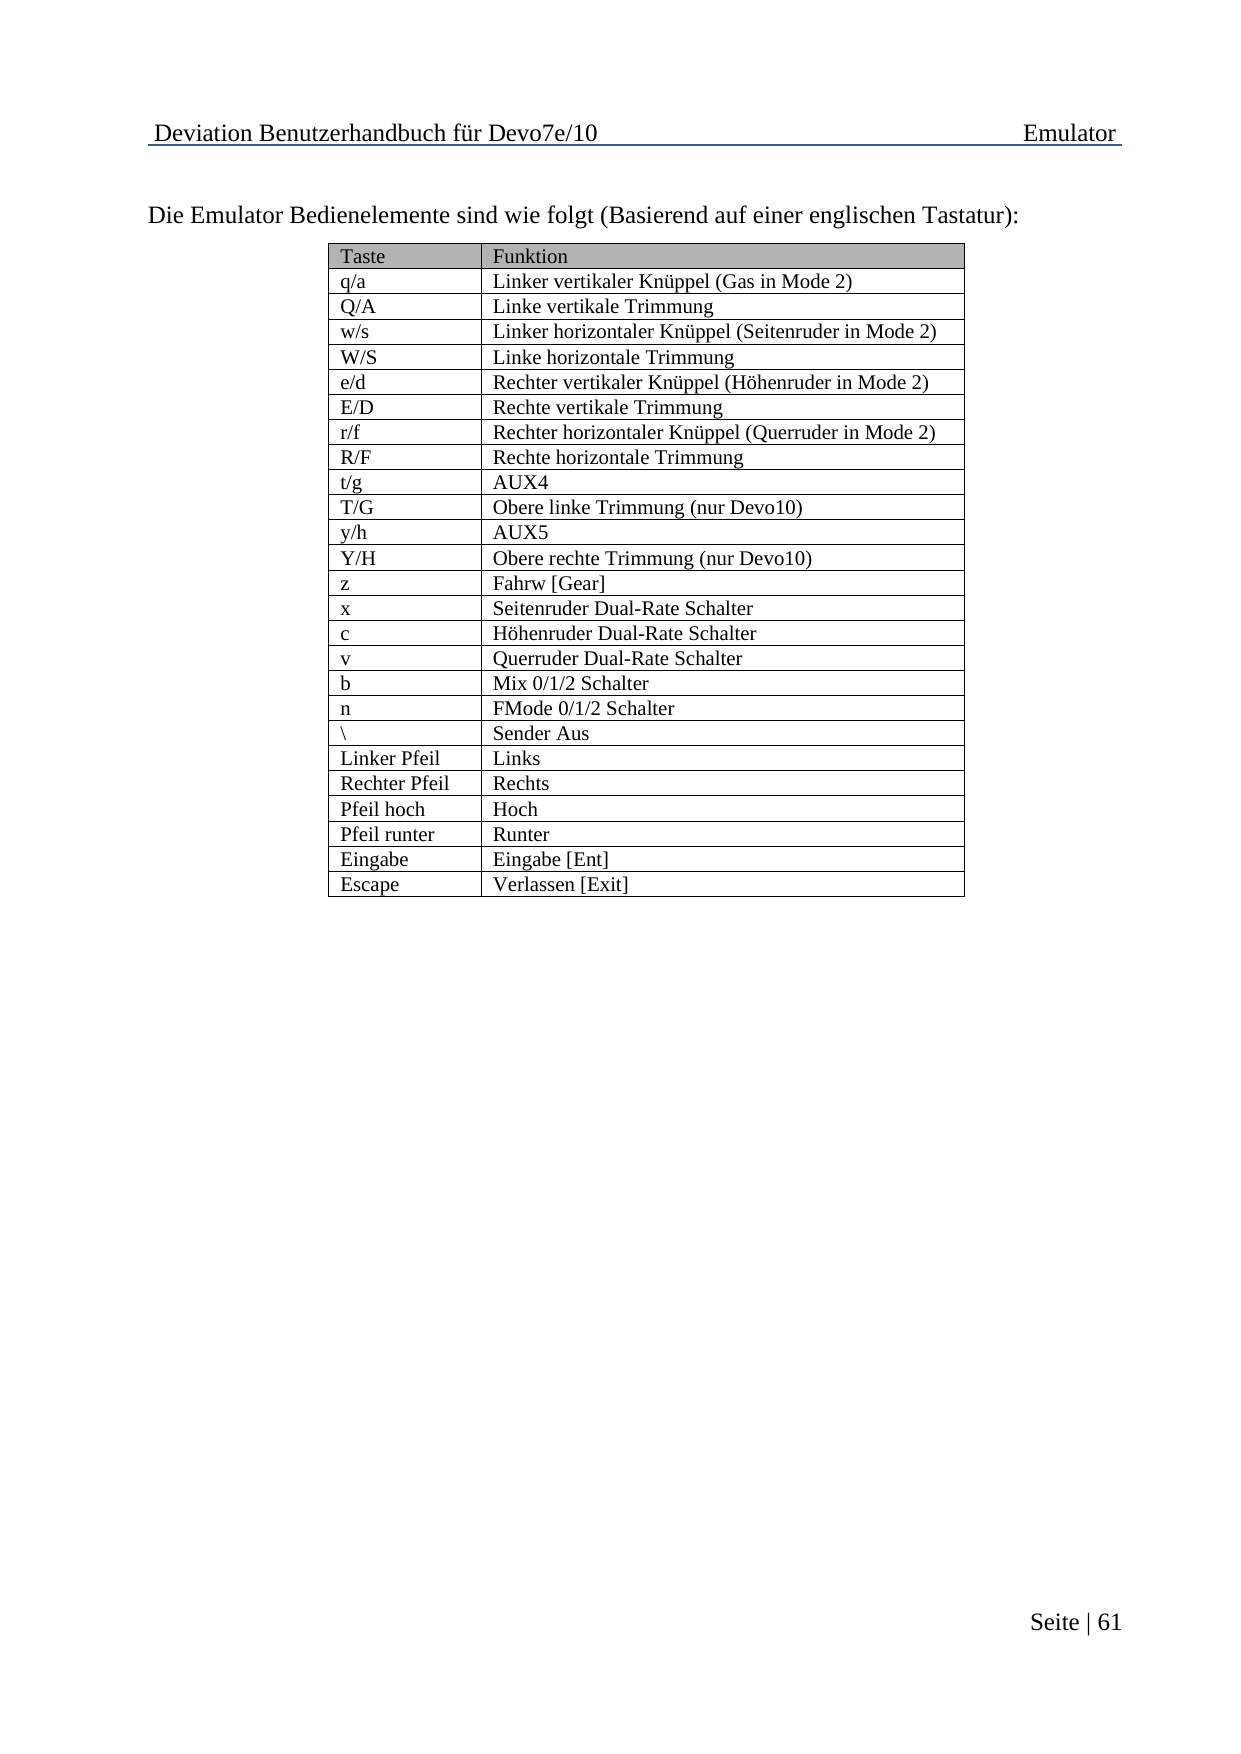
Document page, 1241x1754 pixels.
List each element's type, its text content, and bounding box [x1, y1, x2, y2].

table_cell Pfeil runter [329, 822, 481, 846]
table_cell E/D [329, 395, 481, 419]
table_cell Rechter vertikaler Knüppel (Höhenruder in Mode 2) [482, 370, 964, 394]
table_cell Rechts [482, 771, 964, 795]
table_cell Rechter Pfeil [329, 771, 481, 795]
table_cell Rechte horizontale Trimmung [482, 445, 964, 469]
table_cell Linker vertikaler Knüppel (Gas in Mode 2) [482, 269, 964, 293]
table_cell Escape [329, 872, 481, 896]
table_cell Obere linke Trimmung (nur Devo10) [482, 495, 964, 519]
table_cell AUX5 [482, 520, 964, 544]
table_cell Links [482, 746, 964, 770]
table_cell b [329, 671, 481, 695]
table_cell Rechte vertikale Trimmung [482, 395, 964, 419]
table_cell AUX4 [482, 470, 964, 494]
table_cell y/h [329, 520, 481, 544]
table_cell Pfeil hoch [329, 796, 481, 821]
table_header Funktion [482, 244, 964, 268]
table_cell \ [329, 721, 481, 745]
table_cell FMode 0/1/2 Schalter [482, 696, 964, 720]
table_cell Sender Aus [482, 721, 964, 745]
table_cell c [329, 621, 481, 645]
table_cell v [329, 646, 481, 670]
table_cell Runter [482, 822, 964, 846]
table_cell Mix 0/1/2 Schalter [482, 671, 964, 695]
text Die Emulator Bedienelemente sind wie folgt (Basierend auf einer englischen Tastatur): [148, 200, 1122, 229]
table_cell w/s [329, 320, 481, 343]
table_cell Rechter horizontaler Knüppel (Querruder in Mode 2) [482, 420, 964, 444]
table_cell Q/A [329, 294, 481, 318]
table_cell R/F [329, 445, 481, 469]
table_cell x [329, 596, 481, 620]
table_cell Y/H [329, 545, 481, 569]
table_cell q/a [329, 269, 481, 293]
table_cell Eingabe [Ent] [482, 847, 964, 871]
table_cell Fahrw [Gear] [482, 571, 964, 594]
table_cell z [329, 571, 481, 594]
table_cell Obere rechte Trimmung (nur Devo10) [482, 545, 964, 569]
table_cell Querruder Dual-Rate Schalter [482, 646, 964, 670]
table_header Taste [329, 244, 481, 268]
table_cell Linker Pfeil [329, 746, 481, 770]
table_cell Eingabe [329, 847, 481, 871]
table_cell e/d [329, 370, 481, 394]
table_cell Höhenruder Dual-Rate Schalter [482, 621, 964, 645]
table_cell Linker horizontaler Knüppel (Seitenruder in Mode 2) [482, 320, 964, 343]
table_cell n [329, 696, 481, 720]
table_cell Linke vertikale Trimmung [482, 294, 964, 318]
table_cell W/S [329, 345, 481, 369]
table_cell r/f [329, 420, 481, 444]
table_cell Linke horizontale Trimmung [482, 345, 964, 369]
table_cell T/G [329, 495, 481, 519]
table_cell Seitenruder Dual-Rate Schalter [482, 596, 964, 620]
table_cell t/g [329, 470, 481, 494]
table_cell Verlassen [Exit] [482, 872, 964, 896]
table_cell Hoch [482, 796, 964, 821]
